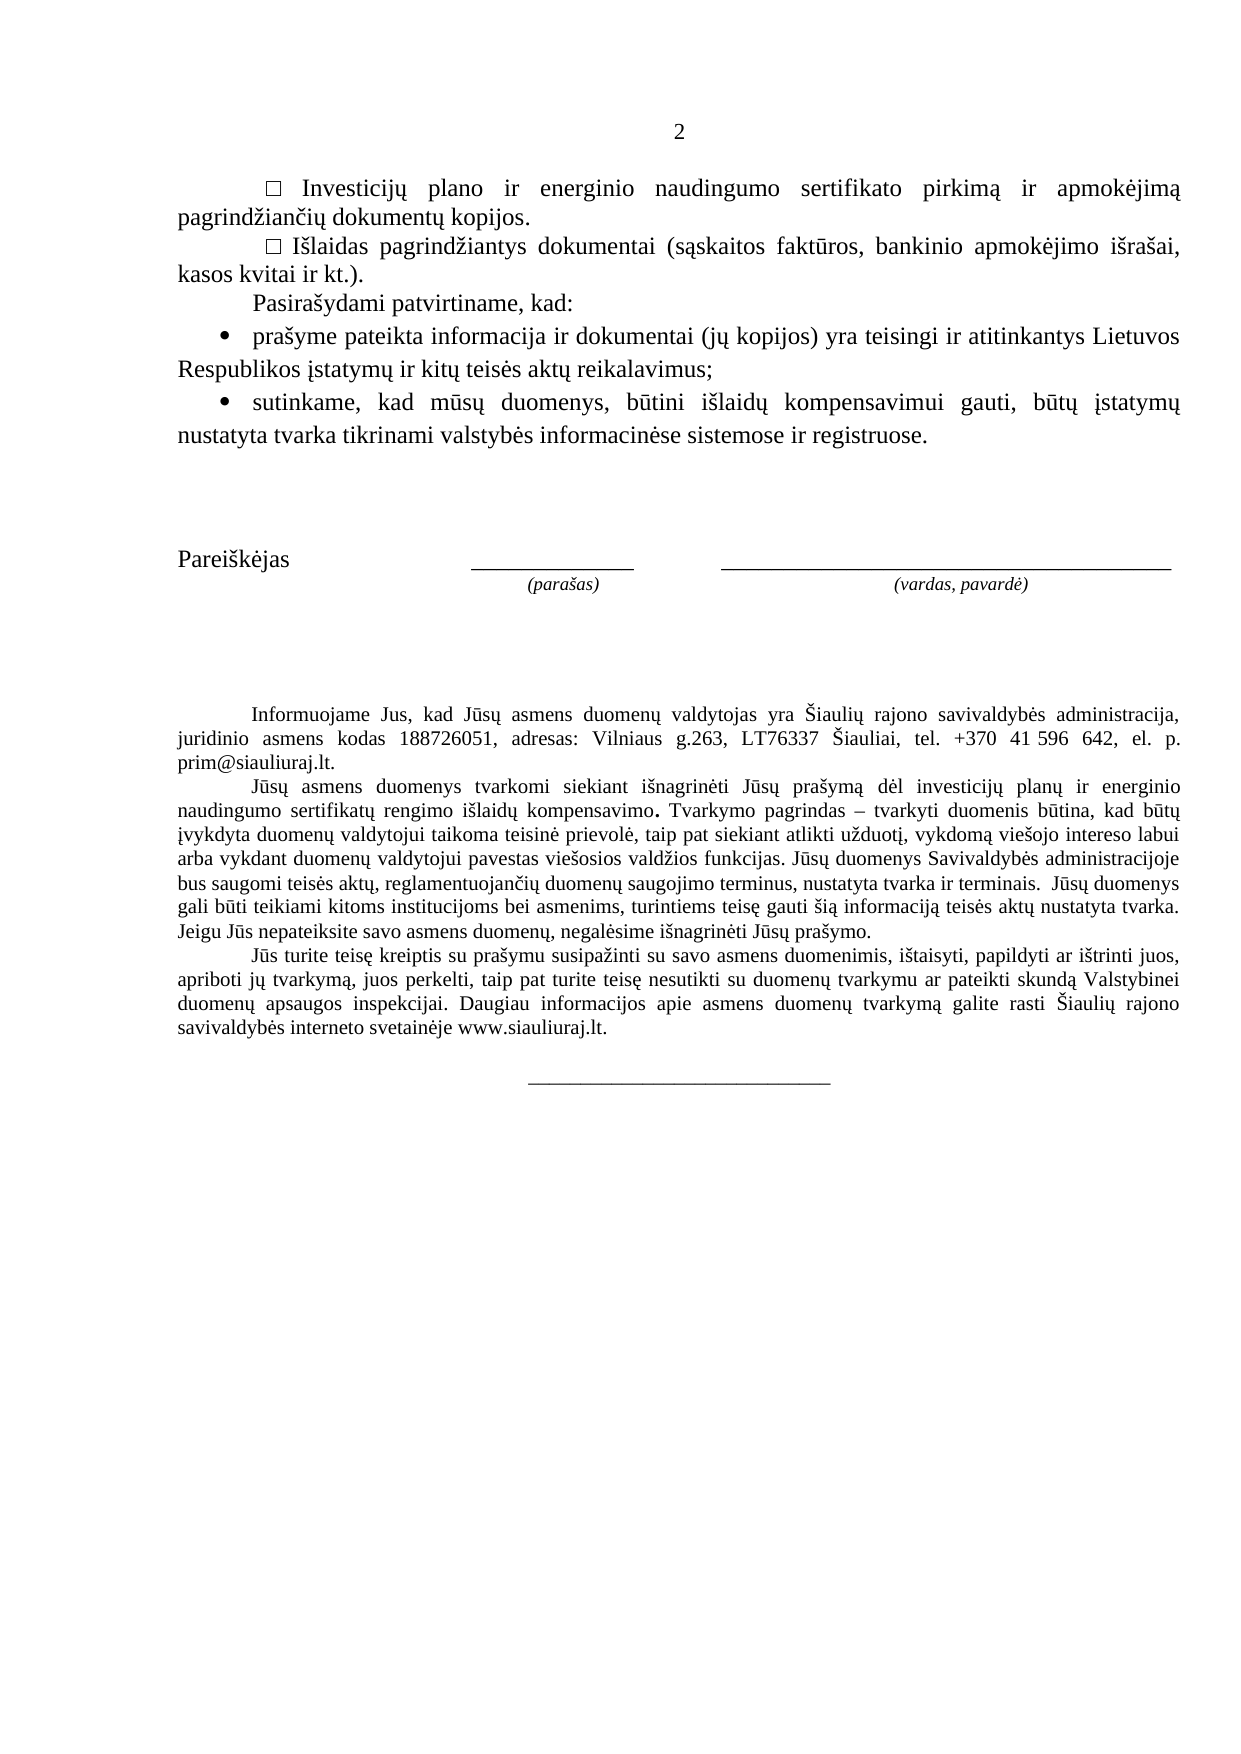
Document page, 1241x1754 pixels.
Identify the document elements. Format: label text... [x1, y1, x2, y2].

text Informuojame Jus, kad Jūsų asmens duomenų valdytojas yra Šiaulių rajono savivaldybės administracija, juridinio asmens kodas 188726051, adresas: Vilniaus g.263, LT76337 Šiauliai, tel. +370 41 596 642, el. p. prim@siauliuraj.lt. [177, 702, 1181, 774]
text Jūsų asmens duomenys tvarkomi siekiant išnagrinėti Jūsų prašymą dėl investicijų planų ir energinio naudingumo sertifikatų rengimo išlaidų kompensavimo. Tvarkymo pagrindas – tvarkyti duomenis būtina, kad būtų įvykdyta duomenų valdytojui taikoma teisinė prievolė, taip pat siekiant atlikti užduotį, vykdomą viešojo intereso labui arba vykdant duomenų valdytojui pavestas viešosios valdžios funkcijas. Jūsų duomenys Savivaldybės administracijoje bus saugomi teisės aktų, reglamentuojančių duomenų saugojimo terminus, nustatyta tvarka ir terminais. Jūsų duomenys gali būti teikiami kitoms institucijoms bei asmenims, turintiems teisę gauti šią informaciją teisės aktų nustatyta tvarka. Jeigu Jūs nepateiksite savo asmens duomenų, negalėsime išnagrinėti Jūsų prašymo. [177, 774, 1181, 943]
text Pasirašydami patvirtiname, kad: [177, 288, 1181, 317]
text Pareiškėjas _____________ ____________________________________ [177, 544, 1181, 573]
text (parašas) (vardas, pavardė) [177, 573, 1181, 594]
text  sutinkame, kad mūsų duomenys, būtini išlaidų kompensavimui gauti, būtų įstatymų nustatyta tvarka tikrinami valstybės informacinėse sistemose ir registruose. [177, 387, 1181, 449]
text _____________________________ [177, 1063, 1181, 1087]
text Jūs turite teisę kreiptis su prašymu susipažinti su savo asmens duomenimis, ištaisyti, papildyti ar ištrinti juos, apriboti jų tvarkymą, juos perkelti, taip pat turite teisę nesutikti su duomenų tvarkymu ar pateikti skundą Valstybinei duomenų apsaugos inspekcijai. Daugiau informacijos apie asmens duomenų tvarkymą galite rasti Šiaulių rajono savivaldybės interneto svetainėje www.siauliuraj.lt. [177, 943, 1181, 1039]
text □ Investicijų plano ir energinio naudingumo sertifikato pirkimą ir apmokėjimą pagrindžiančių dokumentų kopijos. [177, 173, 1181, 231]
text □ Išlaidas pagrindžiantys dokumentai (sąskaitos faktūros, bankinio apmokėjimo išrašai, kasos kvitai ir kt.). [177, 231, 1181, 288]
text  prašyme pateikta informacija ir dokumentai (jų kopijos) yra teisingi ir atitinkantys Lietuvos Respublikos įstatymų ir kitų teisės aktų reikalavimus; [177, 321, 1181, 383]
